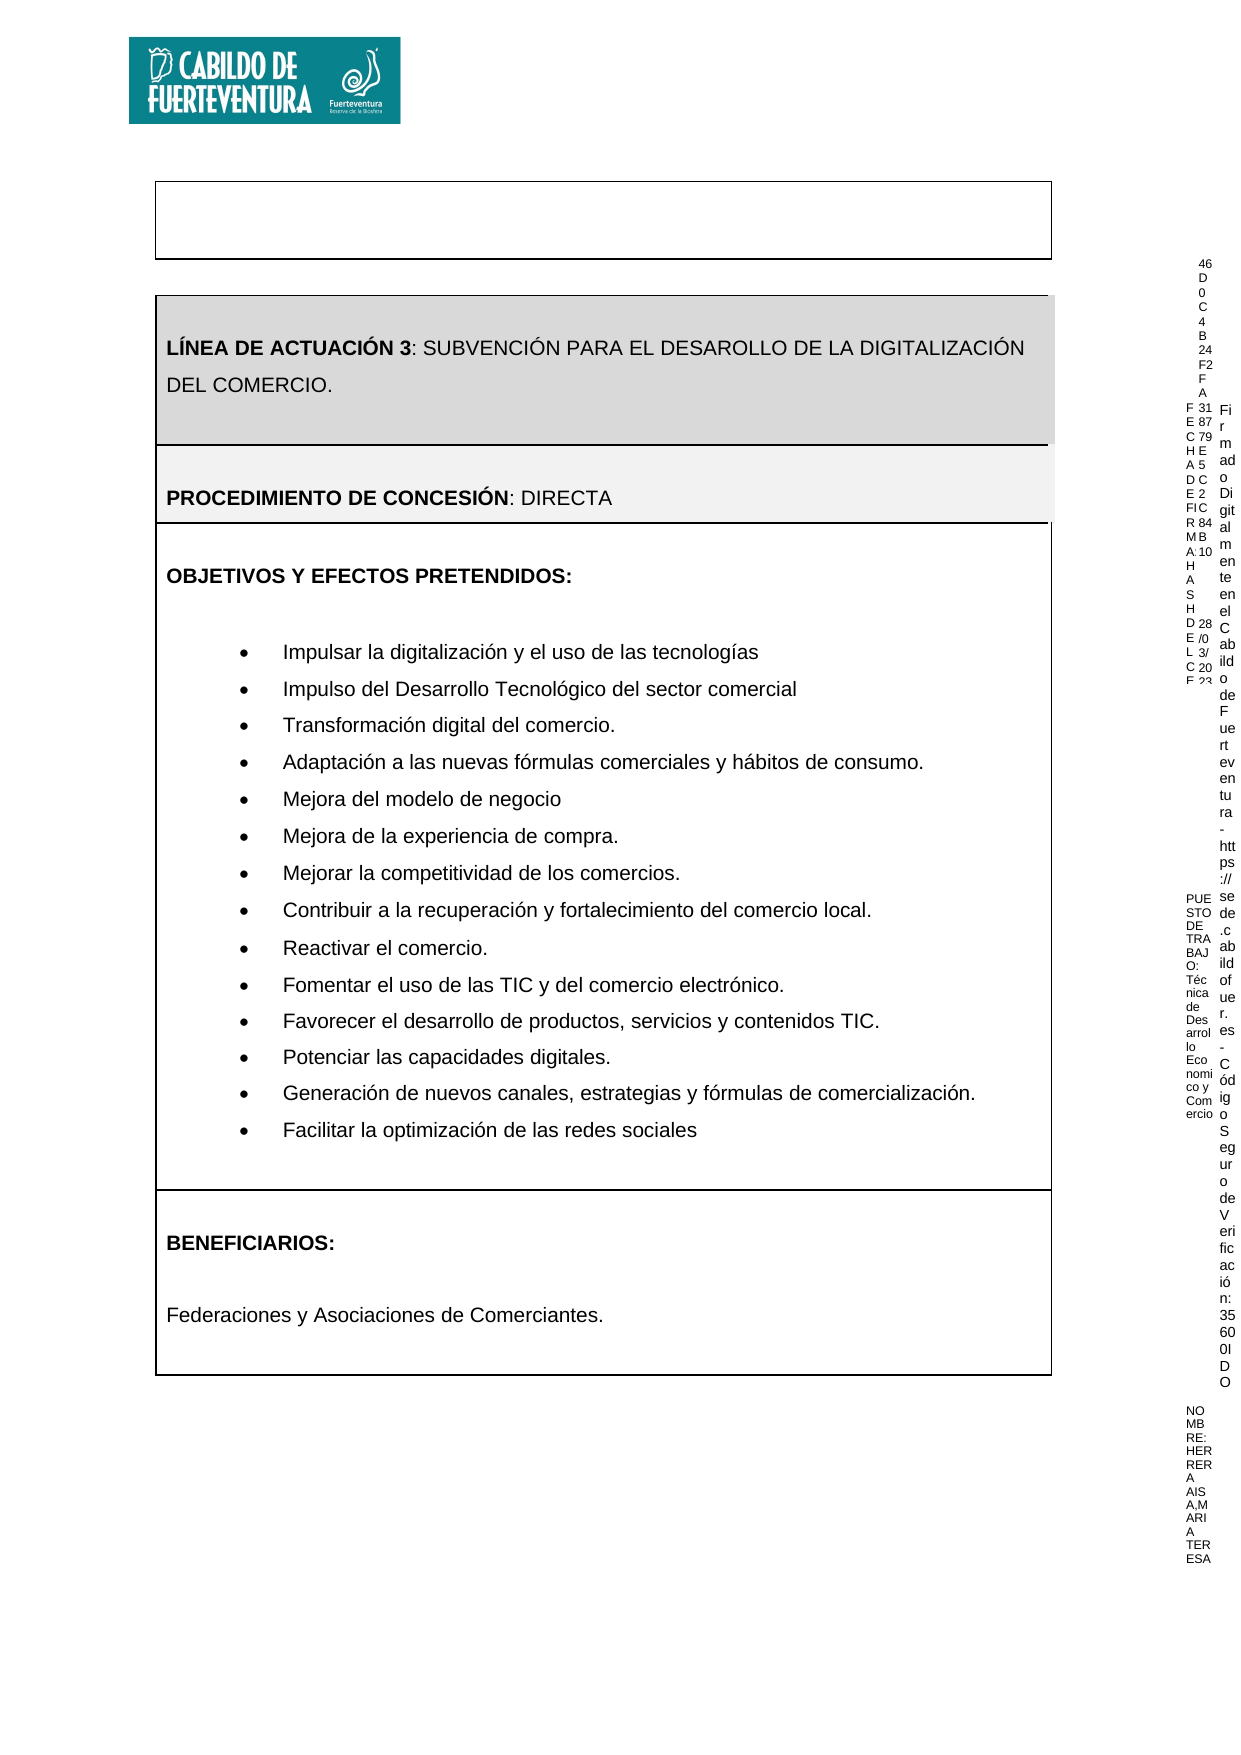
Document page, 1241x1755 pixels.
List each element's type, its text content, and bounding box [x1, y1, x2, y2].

table_cell PROCEDIMIENTO DE CONCESIÓN: DIRECTA [157, 446, 1048, 522]
text Firmado Digitalmente en el Cabildo de Fuerteventura - https://sede.cabildofuer.es - Código Seguro de Verificación: 35600IDOC2362AB02008DE3D4A97 [1219, 401, 1236, 1392]
text FECHA DE FIRMA: HASH DEL CERTIFICADO: [1186, 401, 1200, 683]
table_header LÍNEA DE ACTUACIÓN 3: SUBVENCIÓN PARA EL DESAROLLO DE LA DIGITALIZACIÓN DEL COMERCIO. [157, 296, 1048, 444]
text NOMBRE: [1186, 1405, 1213, 1445]
text HERRERA AISA,MARIA TERESA [1186, 1445, 1213, 1566]
text 46D0C4B24F2FA318779E5C2C84B10FB830F2FE02 [1198, 257, 1213, 558]
table_cell BENEFICIARIOS: Federaciones y Asociaciones de Comerciantes. [157, 1191, 1051, 1374]
text Técnica de Desarrollo Economico y Comercio [1186, 973, 1213, 1121]
table_cell OBJETIVOS Y EFECTOS PRETENDIDOS: Impulsar la digitalización y el uso de las tecnologías Impulso del Desarrollo Tecnológico del sector comercial Transformación digital del comercio. Adaptación a las nuevas fórmulas comerciales y hábitos de consumo. Mejora del modelo de negocio Mejora de la experiencia de compra. Mejorar la competitividad de los comercios. Contribuir a la recuperación y fortalecimiento del comercio local. Reactivar el comercio. Fomentar el uso de las TIC y del comercio electrónico. Favorecer el desarrollo de productos, servicios y contenidos TIC. Potenciar las capacidades digitales. Generación de nuevos canales, estrategias y fórmulas de comercialización. Facilitar la optimización de las redes sociales [157, 524, 1051, 1189]
text 28/03/2023 [1198, 617, 1213, 683]
text PUESTO DE TRABAJO: [1186, 893, 1213, 973]
